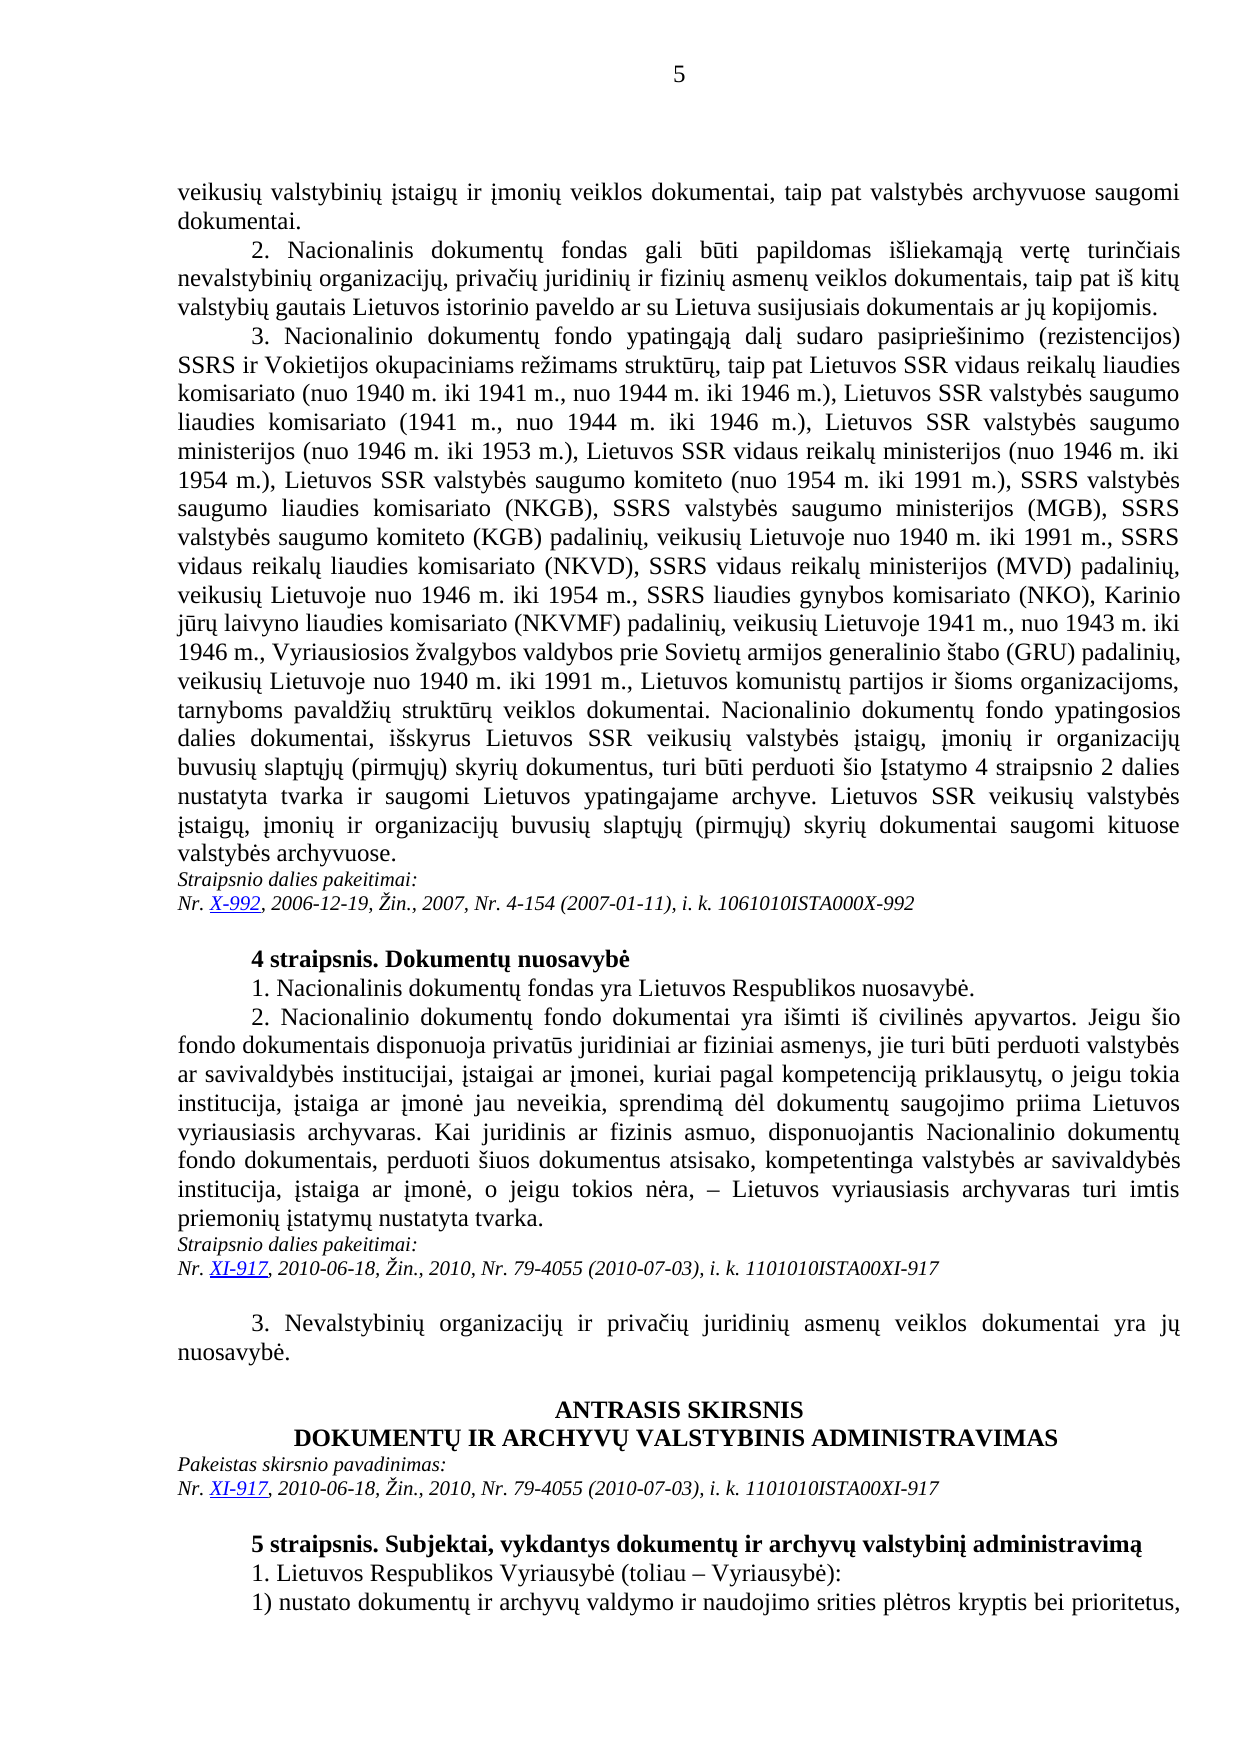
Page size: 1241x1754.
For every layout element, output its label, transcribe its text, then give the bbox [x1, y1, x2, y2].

text 3. Nacionalinio dokumentų fondo ypatingąją dalį sudaro pasipriešinimo (rezistencijos) SSRS ir Vokietijos okupaciniams režimams struktūrų, taip pat Lietuvos SSR vidaus reikalų liaudies komisariato (nuo 1940 m. iki 1941 m., nuo 1944 m. iki 1946 m.), Lietuvos SSR valstybės saugumo liaudies komisariato (1941 m., nuo 1944 m. iki 1946 m.), Lietuvos SSR valstybės saugumo ministerijos (nuo 1946 m. iki 1953 m.), Lietuvos SSR vidaus reikalų ministerijos (nuo 1946 m. iki 1954 m.), Lietuvos SSR valstybės saugumo komiteto (nuo 1954 m. iki 1991 m.), SSRS valstybės saugumo liaudies komisariato (NKGB), SSRS valstybės saugumo ministerijos (MGB), SSRS valstybės saugumo komiteto (KGB) padalinių, veikusių Lietuvoje nuo 1940 m. iki 1991 m., SSRS vidaus reikalų liaudies komisariato (NKVD), SSRS vidaus reikalų ministerijos (MVD) padalinių, veikusių Lietuvoje nuo 1946 m. iki 1954 m., SSRS liaudies gynybos komisariato (NKO), Karinio jūrų laivyno liaudies komisariato (NKVMF) padalinių, veikusių Lietuvoje 1941 m., nuo 1943 m. iki 1946 m., Vyriausiosios žvalgybos valdybos prie Sovietų armijos generalinio štabo (GRU) padalinių, veikusių Lietuvoje nuo 1940 m. iki 1991 m., Lietuvos komunistų partijos ir šioms organizacijoms, tarnyboms pavaldžių struktūrų veiklos dokumentai. Nacionalinio dokumentų fondo ypatingosios dalies dokumentai, išskyrus Lietuvos SSR veikusių valstybės įstaigų, įmonių ir organizacijų buvusių slaptųjų (pirmųjų) skyrių dokumentus, turi būti perduoti šio Įstatymo 4 straipsnio 2 dalies nustatyta tvarka ir saugomi Lietuvos ypatingajame archyve. Lietuvos SSR veikusių valstybės įstaigų, įmonių ir organizacijų buvusių slaptųjų (pirmųjų) skyrių dokumentai saugomi kituose valstybės archyvuose. [177, 321, 1181, 867]
text Nr. X-992, 2006-12-19, Žin., 2007, Nr. 4-154 (2007-01-11), i. k. 1061010ISTA000X-992 [177, 891, 1181, 915]
text 3. Nevalstybinių organizacijų ir privačių juridinių asmenų veiklos dokumentai yra jų nuosavybė. [177, 1308, 1181, 1366]
text DOKUMENTŲ IR ARCHYVŲ VALSTYBINIS ADMINISTRAVIMAS [177, 1423, 1181, 1452]
text 2. Nacionalinio dokumentų fondo dokumentai yra išimti iš civilinės apyvartos. Jeigu šio fondo dokumentais disponuoja privatūs juridiniai ar fiziniai asmenys, jie turi būti perduoti valstybės ar savivaldybės institucijai, įstaigai ar įmonei, kuriai pagal kompetenciją priklausytų, o jeigu tokia institucija, įstaiga ar įmonė jau neveikia, sprendimą dėl dokumentų saugojimo priima Lietuvos vyriausiasis archyvaras. Kai juridinis ar fizinis asmuo, disponuojantis Nacionalinio dokumentų fondo dokumentais, perduoti šiuos dokumentus atsisako, kompetentinga valstybės ar savivaldybės institucija, įstaiga ar įmonė, o jeigu tokios nėra, – Lietuvos vyriausiasis archyvaras turi imtis priemonių įstatymų nustatyta tvarka. [177, 1002, 1181, 1232]
text Pakeistas skirsnio pavadinimas: [177, 1452, 1181, 1476]
text 1) nustato dokumentų ir archyvų valdymo ir naudojimo srities plėtros kryptis bei prioritetus, [177, 1587, 1181, 1615]
text veikusių valstybinių įstaigų ir įmonių veiklos dokumentai, taip pat valstybės archyvuose saugomi dokumentai. [177, 177, 1181, 235]
text Straipsnio dalies pakeitimai: [177, 867, 1181, 891]
text Nr. XI-917, 2010-06-18, Žin., 2010, Nr. 79-4055 (2010-07-03), i. k. 1101010ISTA00XI-917 [177, 1256, 1181, 1280]
text 1. Lietuvos Respublikos Vyriausybė (toliau – Vyriausybė): [177, 1558, 1181, 1587]
text ANTRASIS SKIRSNIS [177, 1395, 1181, 1423]
text Straipsnio dalies pakeitimai: [177, 1232, 1181, 1256]
text 2. Nacionalinis dokumentų fondas gali būti papildomas išliekamąją vertę turinčiais nevalstybinių organizacijų, privačių juridinių ir fizinių asmenų veiklos dokumentais, taip pat iš kitų valstybių gautais Lietuvos istorinio paveldo ar su Lietuva susijusiais dokumentais ar jų kopijomis. [177, 235, 1181, 321]
text 5 straipsnis. Subjektai, vykdantys dokumentų ir archyvų valstybinį administravimą [251, 1529, 1181, 1558]
text Nr. XI-917, 2010-06-18, Žin., 2010, Nr. 79-4055 (2010-07-03), i. k. 1101010ISTA00XI-917 [177, 1476, 1181, 1500]
text 4 straipsnis. Dokumentų nuosavybė [177, 944, 1181, 973]
text 1. Nacionalinis dokumentų fondas yra Lietuvos Respublikos nuosavybė. [177, 973, 1181, 1002]
